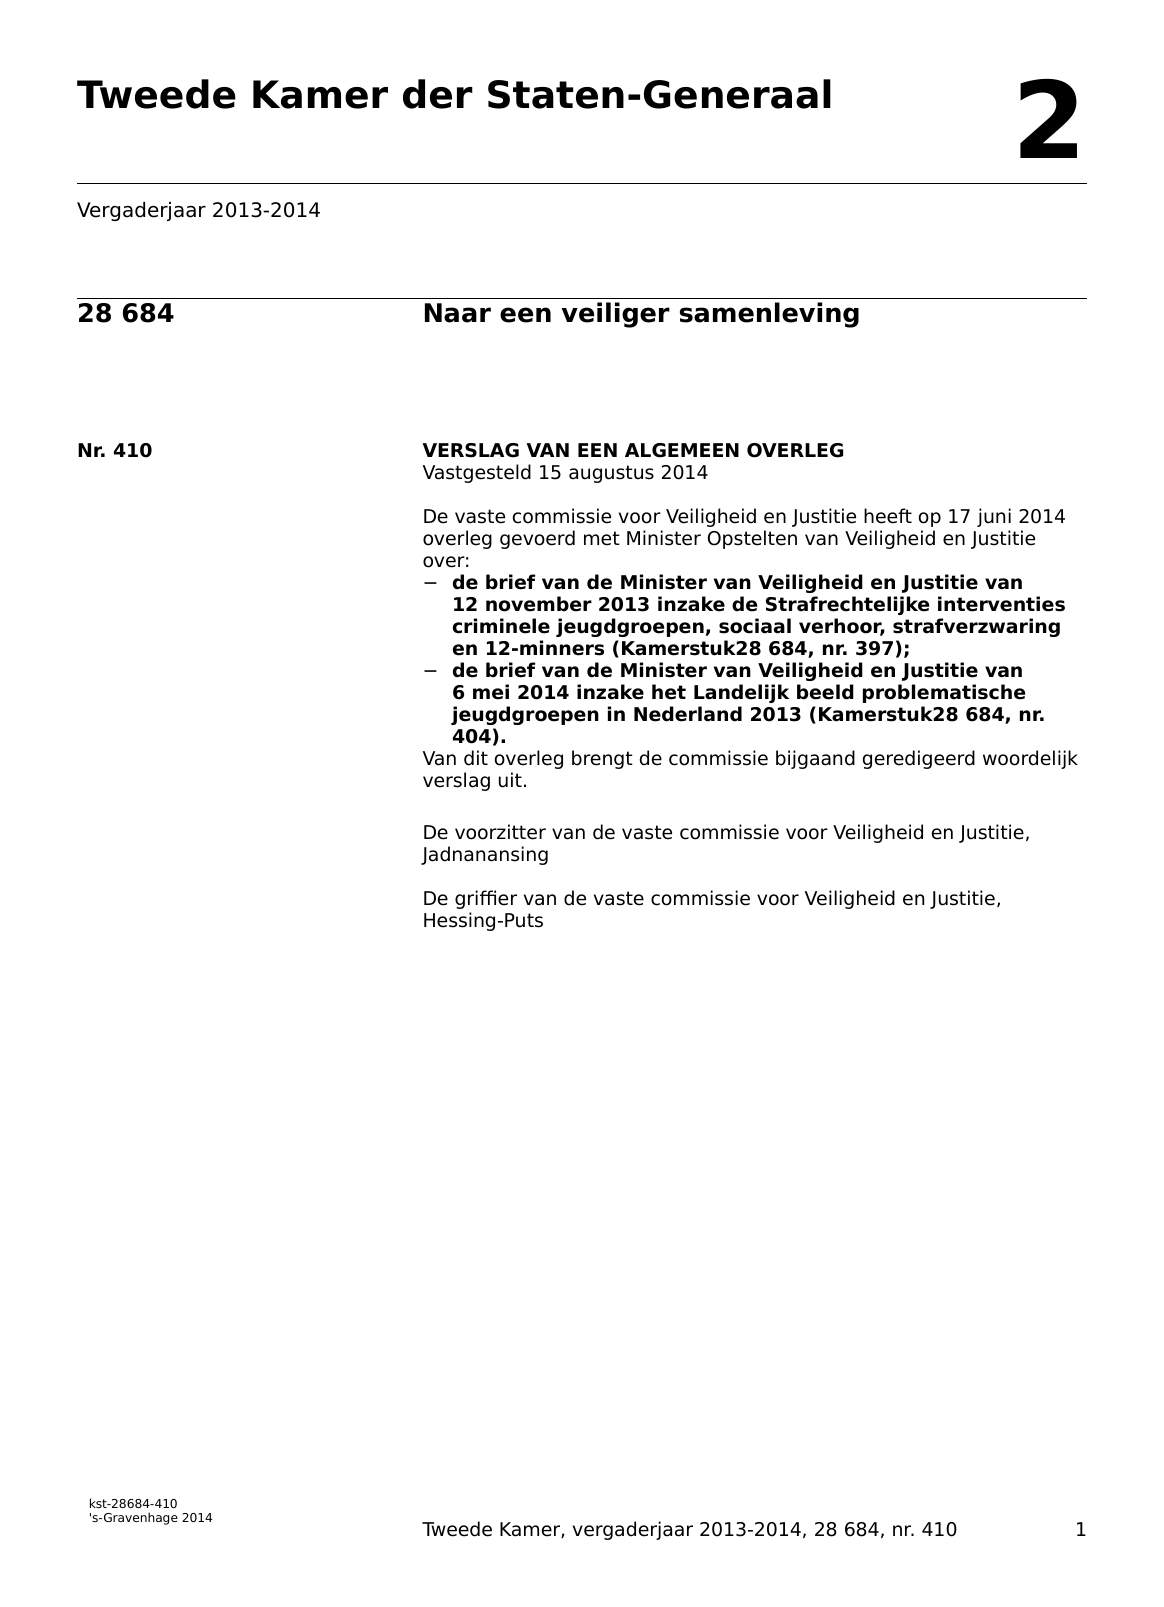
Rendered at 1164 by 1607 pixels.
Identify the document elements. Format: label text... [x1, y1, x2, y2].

table_header Tweede Kamer der Staten-Generaal [77, 59, 886, 183]
text De vaste commissie voor Veiligheid en Justitie heeft op 17 juni 2014 overleg gevoerd met Minister Opstelten van Veiligheid en Justitie over: [422, 506, 1087, 572]
text De voorzitter van de vaste commissie voor Veiligheid en Justitie, Jadnanansing [422, 822, 1087, 866]
text − de brief van de Minister van Veiligheid en Justitie van 12 november 2013 inzake de Strafrechtelijke interventies criminele jeugdgroepen, sociaal verhoor, strafverzwaring en 12-minners (Kamerstuk28 684, nr. 397); [422, 572, 1087, 660]
table_header 2 [886, 59, 1087, 183]
subtitle Nr. 410 VERSLAG VAN EEN ALGEMEEN OVERLEG [77, 440, 1087, 462]
subtitle 28 684 Naar een veiliger samenleving [77, 299, 1087, 329]
text Van dit overleg brengt de commissie bijgaand geredigeerd woordelijk verslag uit. [422, 748, 1087, 792]
text Vastgesteld 15 augustus 2014 [422, 462, 1087, 484]
text kst-28684-410 [88, 1497, 323, 1511]
text − de brief van de Minister van Veiligheid en Justitie van 6 mei 2014 inzake het Landelijk beeld problematische jeugdgroepen in Nederland 2013 (Kamerstuk28 684, nr. 404). [422, 660, 1087, 748]
text 's-Gravenhage 2014 [88, 1511, 323, 1525]
table_cell Vergaderjaar 2013-2014 [77, 184, 1087, 298]
text De griffier van de vaste commissie voor Veiligheid en Justitie, Hessing-Puts [422, 888, 1087, 932]
